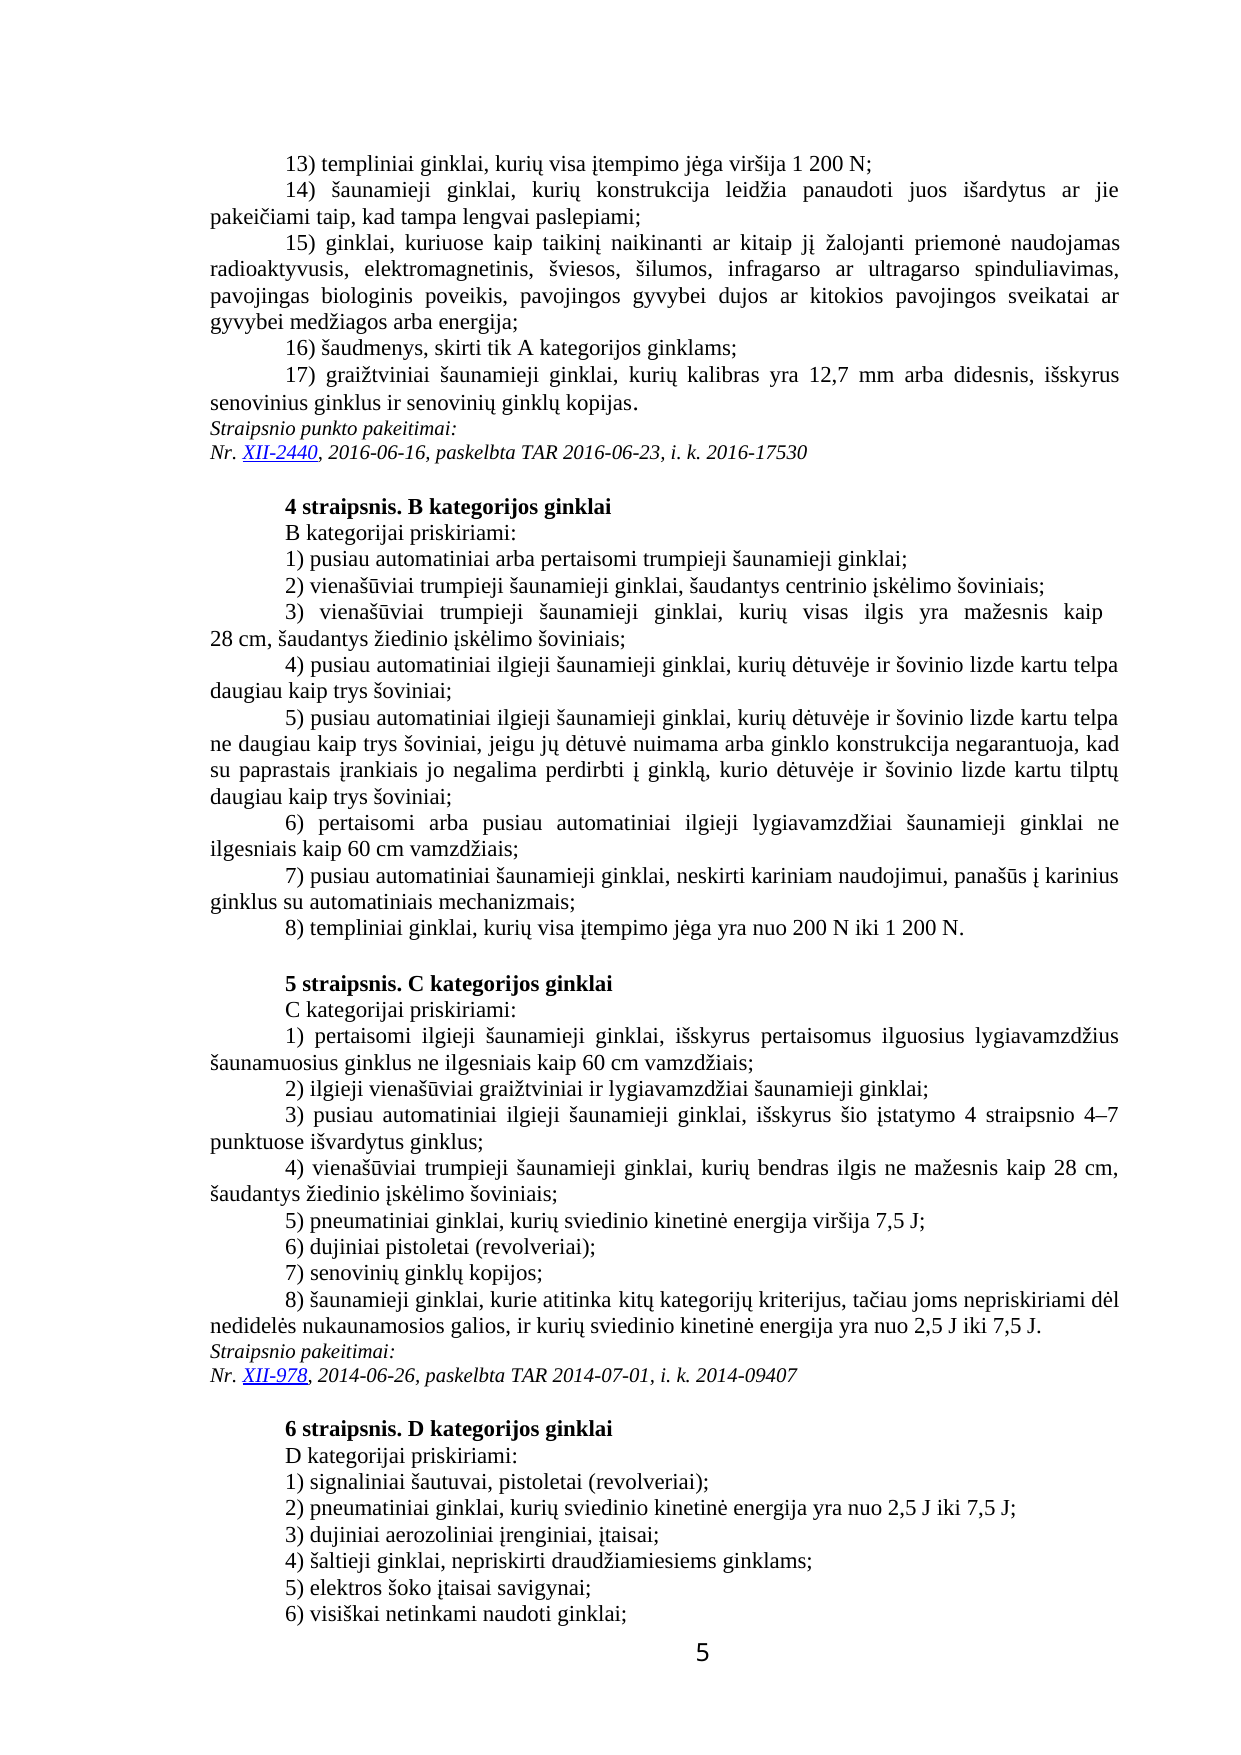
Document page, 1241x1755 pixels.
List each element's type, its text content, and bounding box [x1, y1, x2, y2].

text 13) templiniai ginklai, kurių visa įtempimo jėga viršija 1 200 N; [210, 150, 1120, 176]
text 1) pusiau automatiniai arba pertaisomi trumpieji šaunamieji ginklai; [210, 546, 1120, 572]
text 3) vienašūviai trumpieji šaunamieji ginklai, kurių visas ilgis yra mažesnis kaip 28 cm, šaudantys žiedinio įskėlimo šoviniais; [210, 598, 1120, 651]
text 5) pusiau automatiniai ilgieji šaunamieji ginklai, kurių dėtuvėje ir šovinio lizde kartu telpa ne daugiau kaip trys šoviniai, jeigu jų dėtuvė nuimama arba ginklo konstrukcija negarantuoja, kad su paprastais įrankiais jo negalima perdirbti į ginklą, kurio dėtuvėje ir šovinio lizde kartu tilptų daugiau kaip trys šoviniai; [210, 704, 1120, 809]
text 4) pusiau automatiniai ilgieji šaunamieji ginklai, kurių dėtuvėje ir šovinio lizde kartu telpa daugiau kaip trys šoviniai; [210, 651, 1120, 704]
text 4) šaltieji ginklai, nepriskirti draudžiamiesiems ginklams; [210, 1547, 1120, 1573]
text 8) templiniai ginklai, kurių visa įtempimo jėga yra nuo 200 N iki 1 200 N. [210, 914, 1120, 941]
text 8) šaunamieji ginklai, kurie atitinka kitų kategorijų kriterijus, tačiau joms nepriskiriami dėl nedidelės nukaunamosios galios, ir kurių sviedinio kinetinė energija yra nuo 2,5 J iki 7,5 J. [210, 1286, 1120, 1338]
text D kategorijai priskiriami: [210, 1442, 1120, 1468]
text 2) pneumatiniai ginklai, kurių sviedinio kinetinė energija yra nuo 2,5 J iki 7,5 J; [210, 1494, 1120, 1521]
text 2) ilgieji vienašūviai graižtviniai ir lygiavamzdžiai šaunamieji ginklai; [210, 1075, 1120, 1101]
text C kategorijai priskiriami: [210, 996, 1120, 1022]
text 16) šaudmenys, skirti tik A kategorijos ginklams; [210, 334, 1120, 361]
text 4) vienašūviai trumpieji šaunamieji ginklai, kurių bendras ilgis ne mažesnis kaip 28 cm, šaudantys žiedinio įskėlimo šoviniais; [210, 1154, 1120, 1207]
text 4 straipsnis. B kategorijos ginklai [210, 493, 1120, 519]
text 3) pusiau automatiniai ilgieji šaunamieji ginklai, išskyrus šio įstatymo 4 straipsnio 4–7 punktuose išvardytus ginklus; [210, 1101, 1120, 1154]
text 5) pneumatiniai ginklai, kurių sviedinio kinetinė energija viršija 7,5 J; [210, 1207, 1120, 1233]
text 5 straipsnis. C kategorijos ginklai [210, 969, 1120, 996]
text 7) senovinių ginklų kopijos; [210, 1259, 1120, 1286]
text Straipsnio punkto pakeitimai: [210, 416, 1120, 440]
text 17) graižtviniai šaunamieji ginklai, kurių kalibras yra 12,7 mm arba didesnis, išskyrus senovinius ginklus ir senovinių ginklų kopijas. [210, 361, 1120, 416]
text 6 straipsnis. D kategorijos ginklai [210, 1415, 1120, 1442]
text B kategorijai priskiriami: [210, 519, 1120, 546]
text Nr. XII-2440, 2016-06-16, paskelbta TAR 2016-06-23, i. k. 2016-17530 [210, 440, 1120, 464]
text 14) šaunamieji ginklai, kurių konstrukcija leidžia panaudoti juos išardytus ar jie pakeičiami taip, kad tampa lengvai paslepiami; [210, 176, 1120, 229]
text 6) dujiniai pistoletai (revolveriai); [210, 1233, 1120, 1259]
text 2) vienašūviai trumpieji šaunamieji ginklai, šaudantys centrinio įskėlimo šoviniais; [210, 572, 1120, 598]
text 7) pusiau automatiniai šaunamieji ginklai, neskirti kariniam naudojimui, panašūs į karinius ginklus su automatiniais mechanizmais; [210, 862, 1120, 914]
text 15) ginklai, kuriuose kaip taikinį naikinanti ar kitaip jį žalojanti priemonė naudojamas radioaktyvusis, elektromagnetinis, šviesos, šilumos, infragarso ar ultragarso spinduliavimas, pavojingas biologinis poveikis, pavojingos gyvybei dujos ar kitokios pavojingos sveikatai ar gyvybei medžiagos arba energija; [210, 229, 1120, 334]
text 1) pertaisomi ilgieji šaunamieji ginklai, išskyrus pertaisomus ilguosius lygiavamzdžius šaunamuosius ginklus ne ilgesniais kaip 60 cm vamzdžiais; [210, 1022, 1120, 1075]
text 3) dujiniai aerozoliniai įrenginiai, įtaisai; [210, 1521, 1120, 1547]
text 6) pertaisomi arba pusiau automatiniai ilgieji lygiavamzdžiai šaunamieji ginklai ne ilgesniais kaip 60 cm vamzdžiais; [210, 809, 1120, 862]
text Straipsnio pakeitimai: [210, 1338, 1120, 1363]
text 5) elektros šoko įtaisai savigynai; [210, 1573, 1120, 1600]
text Nr. XII-978, 2014-06-26, paskelbta TAR 2014-07-01, i. k. 2014-09407 [210, 1363, 1120, 1387]
text 1) signaliniai šautuvai, pistoletai (revolveriai); [210, 1468, 1120, 1494]
text 6) visiškai netinkami naudoti ginklai; [210, 1600, 1120, 1626]
